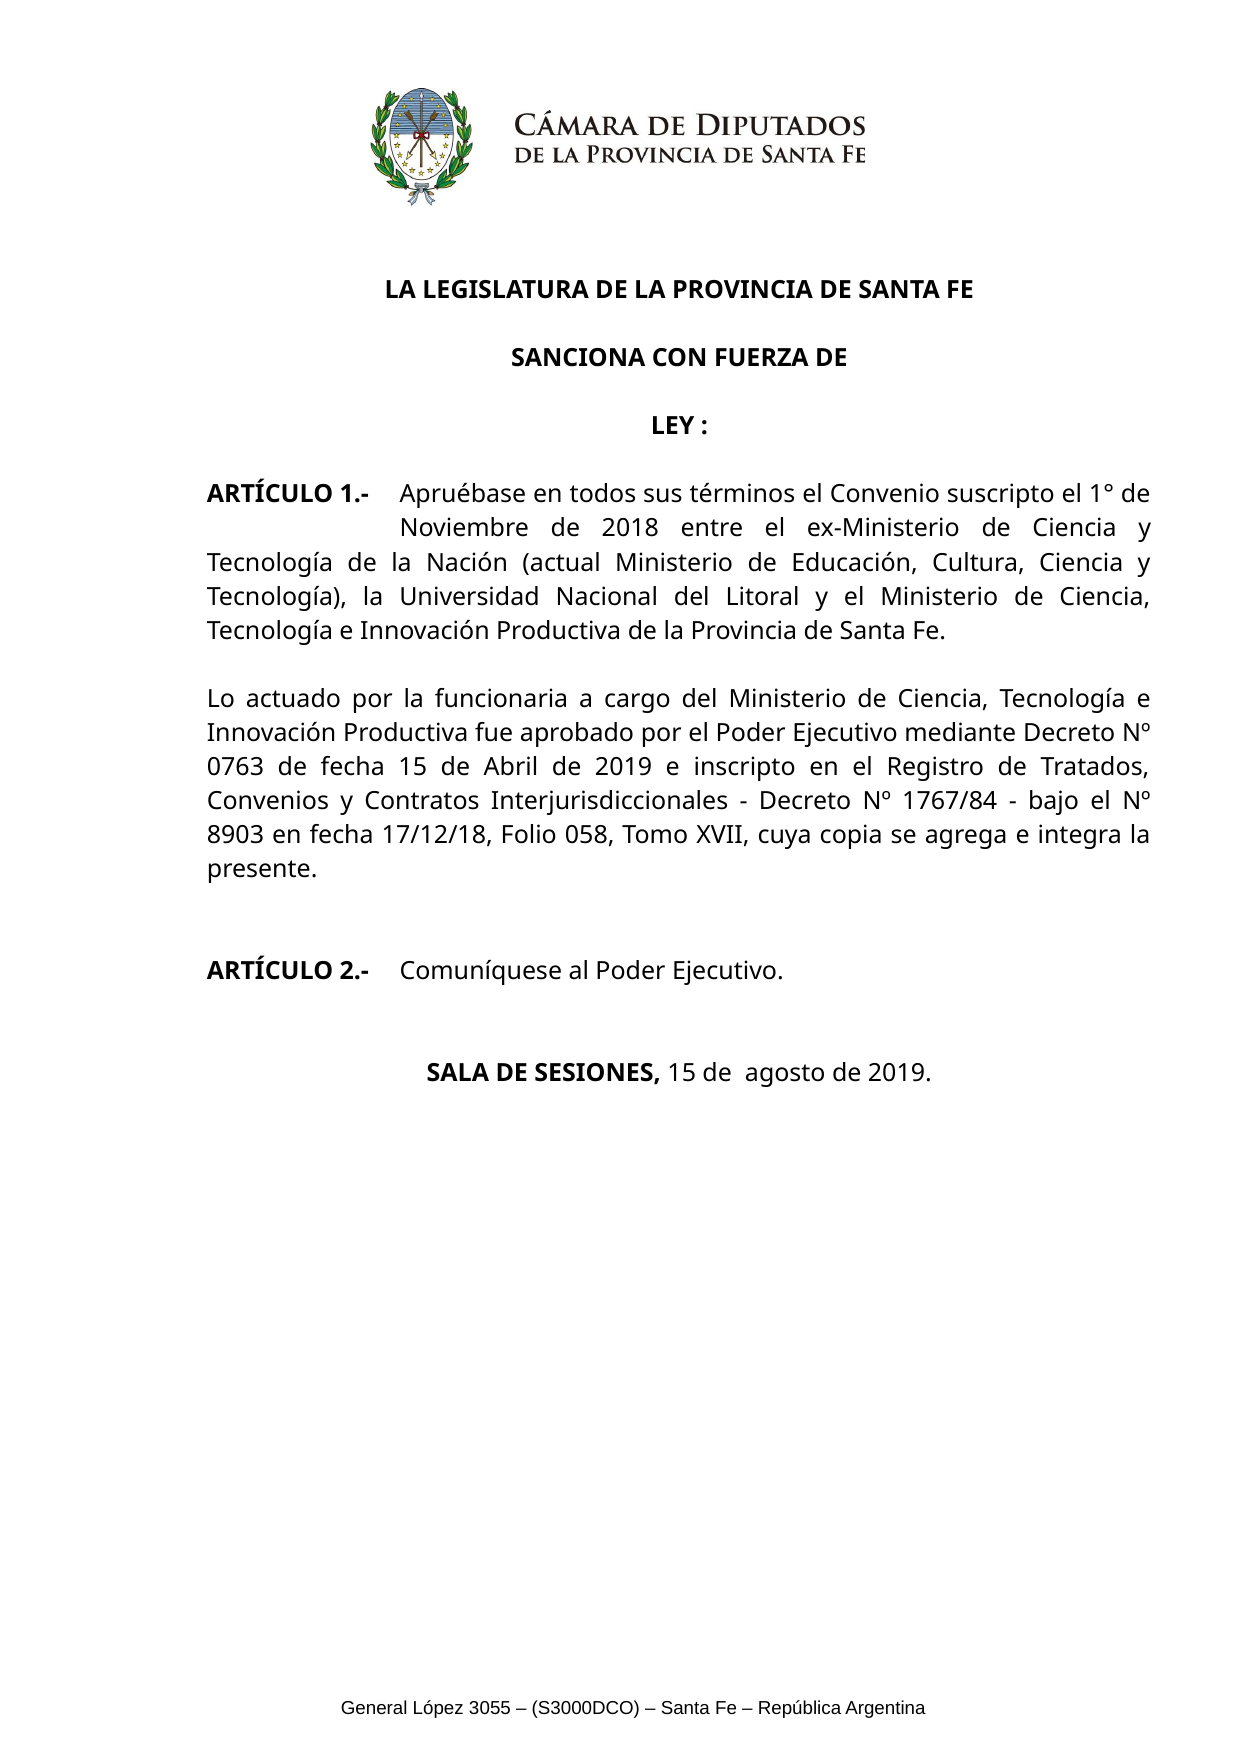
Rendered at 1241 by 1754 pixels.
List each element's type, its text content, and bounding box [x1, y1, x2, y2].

text SALA DE SESIONES, 15 de agosto de 2019. [207, 1055, 1152, 1089]
text Lo actuado por la funcionaria a cargo del Ministerio de Ciencia, Tecnología e Innovación Productiva fue aprobado por el Poder Ejecutivo mediante Decreto Nº 0763 de fecha 15 de Abril de 2019 e inscripto en el Registro de Tratados, Convenios y Contratos Interjurisdiccionales - Decreto Nº 1767/84 - bajo el Nº 8903 en fecha 17/12/18, Folio 058, Tomo XVII, cuya copia se agrega e integra la presente. [207, 680, 1152, 885]
text LEY : [207, 408, 1152, 442]
text Comuníquese al Poder Ejecutivo. [399, 953, 1152, 987]
text SANCIONA CON FUERZA DE [207, 340, 1152, 374]
text Apruébase en todos sus términos el Convenio suscripto el 1° de Noviembre de 2018 entre el ex-Ministerio de Ciencia y Tecnología de la Nación (actual Ministerio de Educación, Cultura, Ciencia y Tecnología), la Universidad Nacional del Litoral y el Ministerio de Ciencia, Tecnología e Innovación Productiva de la Provincia de Santa Fe. [207, 476, 1152, 646]
table_header ARTÍCULO 2.- [207, 953, 399, 1003]
picture [370, 88, 866, 210]
table_header ARTÍCULO 1.- [207, 476, 399, 526]
text LA LEGISLATURA DE LA PROVINCIA DE SANTA FE [207, 272, 1152, 306]
